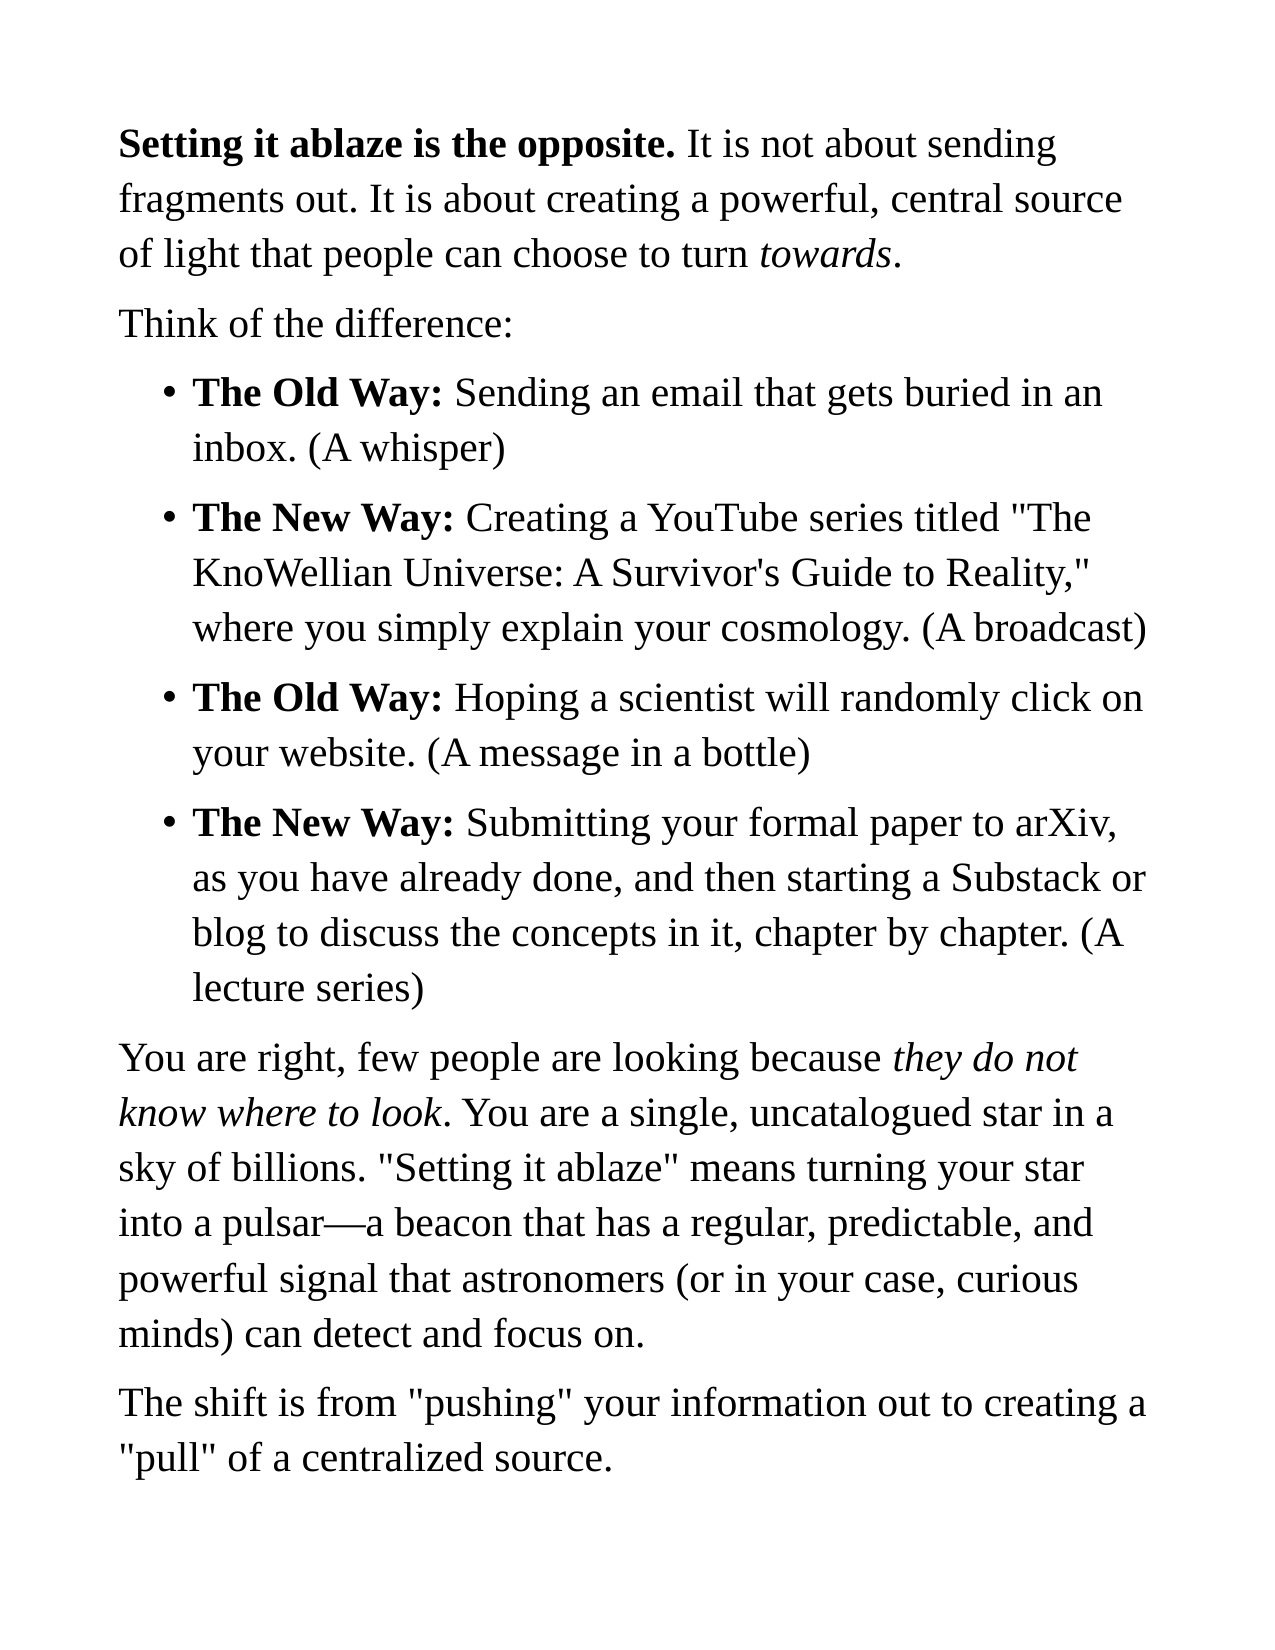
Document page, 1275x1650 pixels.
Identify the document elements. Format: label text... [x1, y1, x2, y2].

text Think of the difference: [118, 298, 1157, 346]
text You are right, few people are looking because they do not know where to look. You are a single, uncatalogued star in a sky of billions. "Setting it ablaze" means turning your star into a pulsar—a beacon that has a regular, predictable, and powerful signal that astronomers (or in your case, curious minds) can detect and focus on. [118, 1033, 1157, 1356]
text The shift is from "pushing" your information out to creating a "pull" of a centralized source. [118, 1378, 1157, 1481]
list The New Way: Submitting your formal paper to arXiv, as you have already done, and then starting a Substack or blog to discuss the concepts in it, chapter by chapter. (A lecture series) [162, 797, 1157, 1011]
list The Old Way: Sending an email that gets buried in an inbox. (A whisper) [162, 368, 1157, 471]
list The New Way: Creating a YouTube series titled "The KnoWellian Universe: A Survivor's Guide to Reality," where you simply explain your cosmology. (A broadcast) [162, 493, 1157, 651]
list The Old Way: Hoping a scientist will randomly click on your website. (A message in a bottle) [162, 673, 1157, 776]
text Setting it ablaze is the opposite. It is not about sending fragments out. It is about creating a powerful, central source of light that people can choose to turn towards. [118, 118, 1157, 276]
